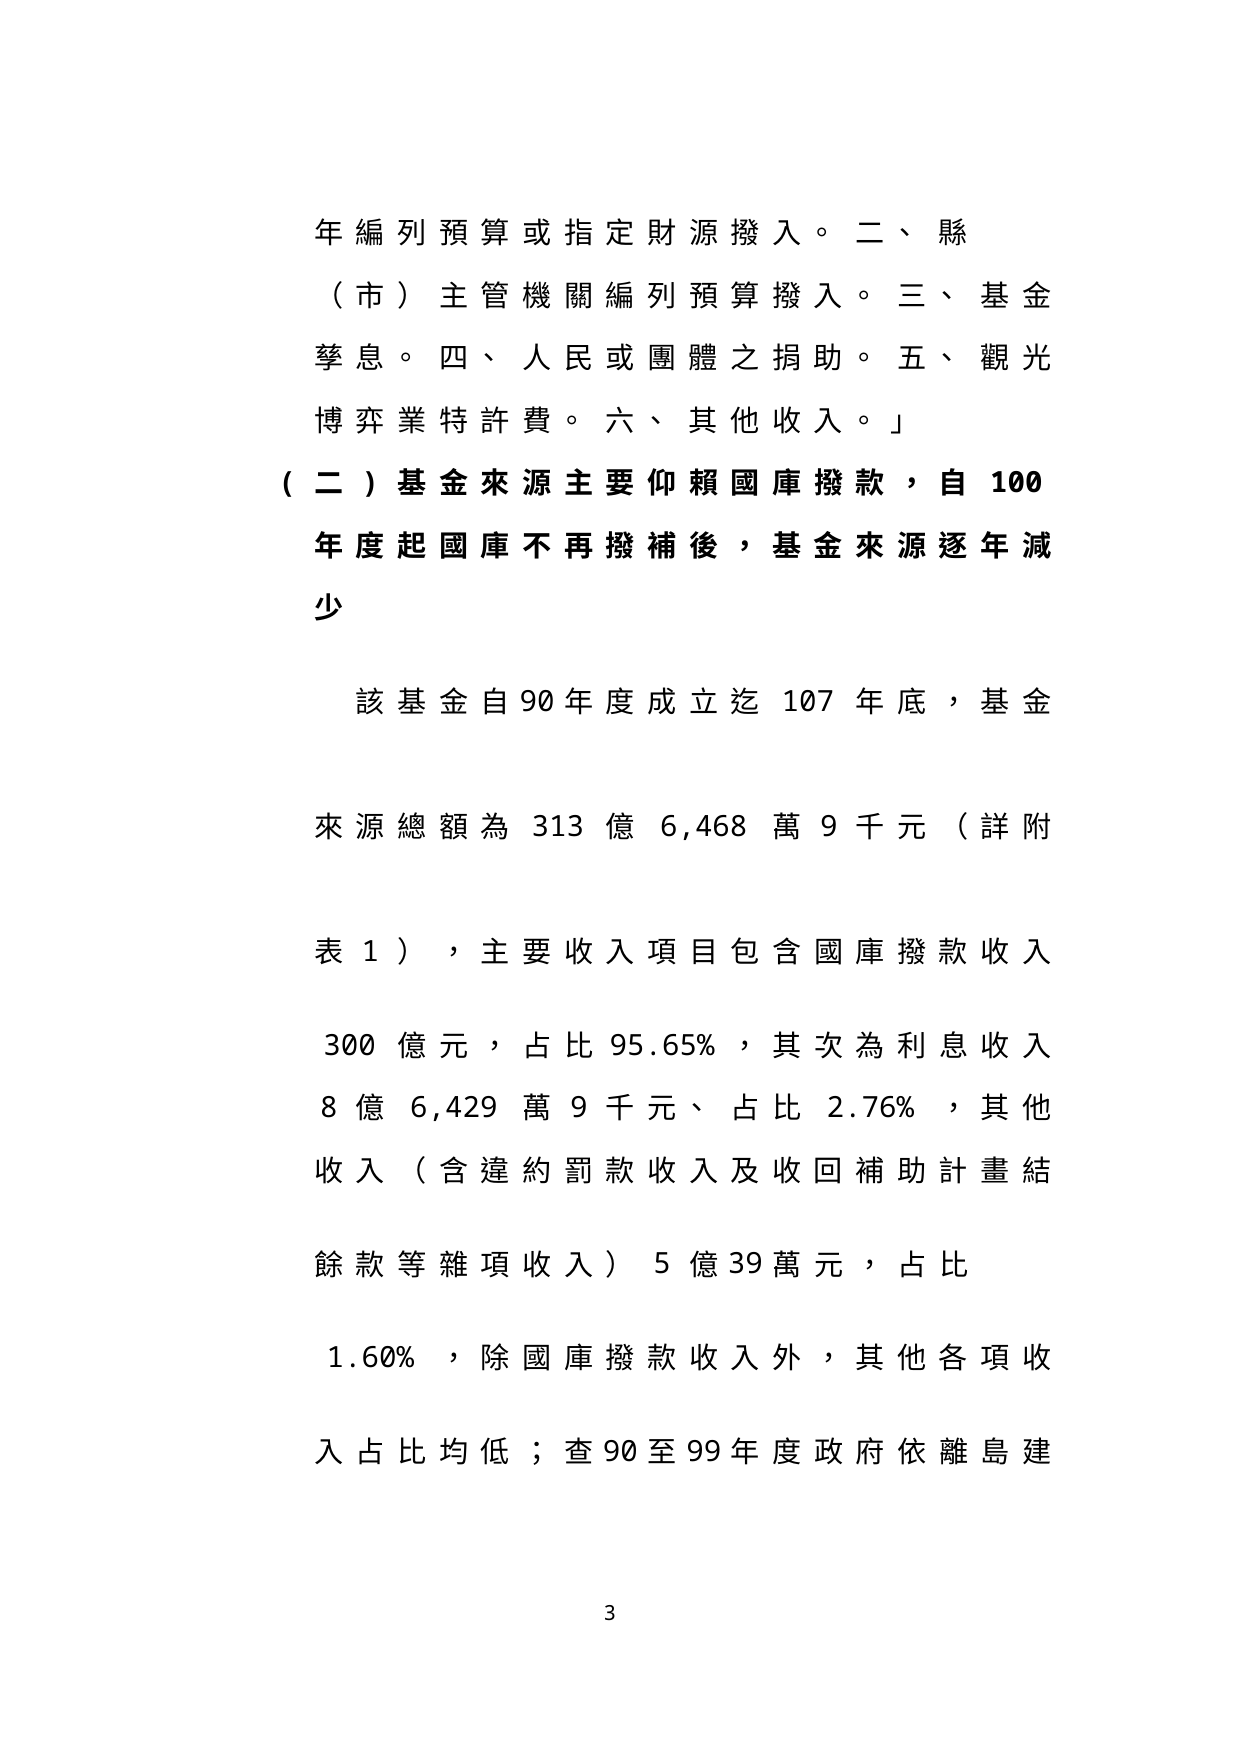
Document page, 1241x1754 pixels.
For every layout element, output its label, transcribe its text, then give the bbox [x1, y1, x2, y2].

text 年編列預算或指定財源撥入。二、縣（市）主管機關編列預算撥入。三、基金孳息。四、人民或團體之捐助。五、觀光博弈業特許費。六、其他收入。」 [271, 189, 1058, 439]
text (二)基金來源主要仰賴國庫撥款，自100年度起國庫不再撥補後，基金來源逐年減少 [242, 439, 1058, 627]
text 該基金自90年度成立迄107年底，基金來源總額為313億6,468萬9千元（詳附表1），主要收入項目包含國庫撥款收入300億元，占比95.65%，其次為利息收入8億6,429萬9千元、占比2.76%，其他收入（含違約罰款收入及收回補助計畫結餘款等雜項收入）5億39萬元，占比1.60%，除國庫撥款收入外，其他各項收入占比均低；查90至99年度政府依離島建設條例規定撥入基金300億元，自100年度起國庫不再撥補，基金來源逐年銳減，已無法支應基金每年業務所需經費，至107年度基金來源決算數僅1,987萬1千元，不僅較預算減少22.99%，又較100年度決算數減少80.10%，為基金之永續經營，允宜儘速研擬適切可行之開拓財源方案。 [271, 627, 1058, 1502]
